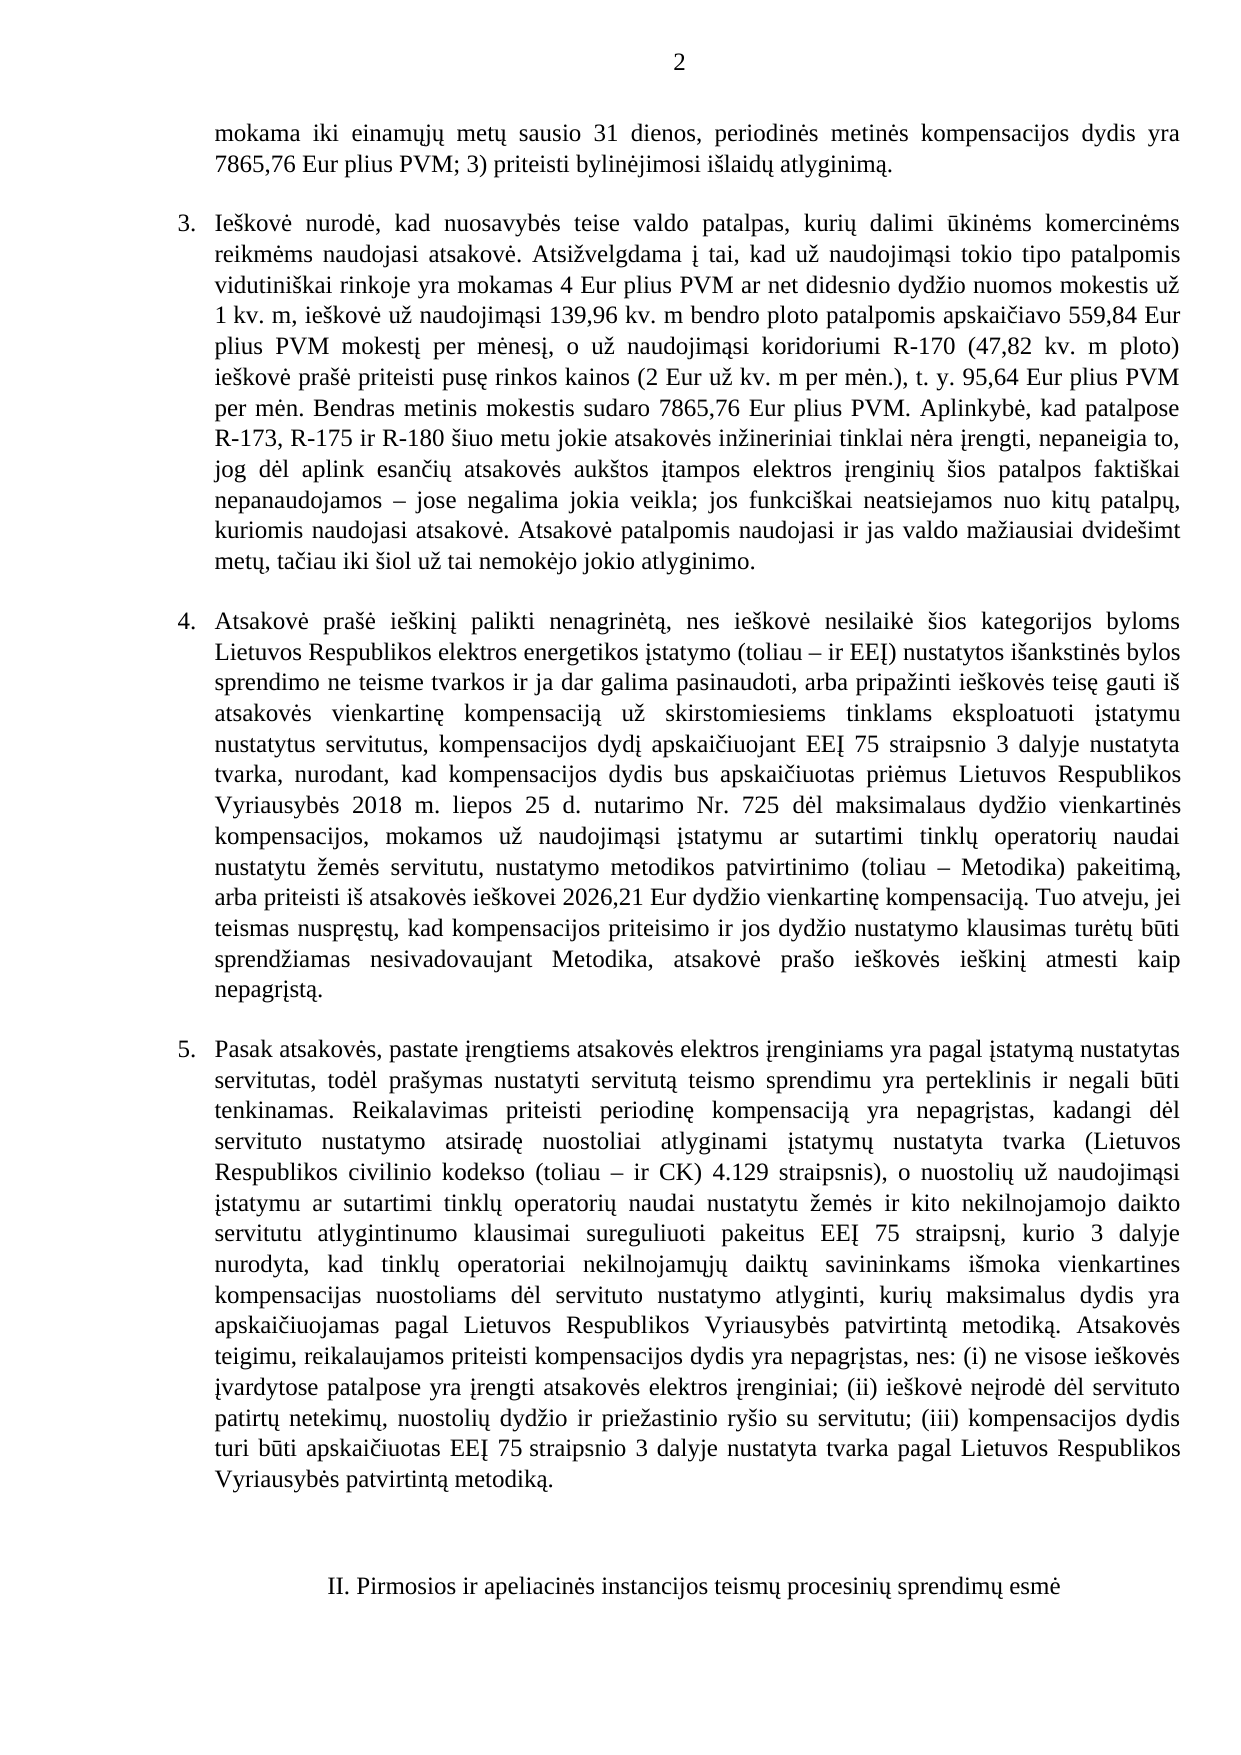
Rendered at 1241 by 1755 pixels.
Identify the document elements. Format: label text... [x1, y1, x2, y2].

text 4. Atsakovė prašė ieškinį palikti nenagrinėtą, nes ieškovė nesilaikė šios kategorijos byloms Lietuvos Respublikos elektros energetikos įstatymo (toliau – ir EEĮ) nustatytos išankstinės bylos sprendimo ne teisme tvarkos ir ja dar galima pasinaudoti, arba pripažinti ieškovės teisę gauti iš atsakovės vienkartinę kompensaciją už skirstomiesiems tinklams eksploatuoti įstatymu nustatytus servitutus, kompensacijos dydį apskaičiuojant EEĮ 75 straipsnio 3 dalyje nustatyta tvarka, nurodant, kad kompensacijos dydis bus apskaičiuotas priėmus Lietuvos Respublikos Vyriausybės 2018 m. liepos 25 d. nutarimo Nr. 725 dėl maksimalaus dydžio vienkartinės kompensacijos, mokamos už naudojimąsi įstatymu ar sutartimi tinklų operatorių naudai nustatytu žemės servitutu, nustatymo metodikos patvirtinimo (toliau – Metodika) pakeitimą, arba priteisti iš atsakovės ieškovei 2026,21 Eur dydžio vienkartinę kompensaciją. Tuo atveju, jei teismas nuspręstų, kad kompensacijos priteisimo ir jos dydžio nustatymo klausimas turėtų būti sprendžiamas nesivadovaujant Metodika, atsakovė prašo ieškovės ieškinį atmesti kaip nepagrįstą. [177, 606, 1181, 1003]
text II. Pirmosios ir apeliacinės instancijos teismų procesinių sprendimų esmė [207, 1571, 1181, 1600]
text mokama iki einamųjų metų sausio 31 dienos, periodinės metinės kompensacijos dydis yra 7865,76 Eur plius PVM; 3) priteisti bylinėjimosi išlaidų atlyginimą. [177, 118, 1181, 178]
text 5. Pasak atsakovės, pastate įrengtiems atsakovės elektros įrenginiams yra pagal įstatymą nustatytas servitutas, todėl prašymas nustatyti servitutą teismo sprendimu yra perteklinis ir negali būti tenkinamas. Reikalavimas priteisti periodinę kompensaciją yra nepagrįstas, kadangi dėl servituto nustatymo atsiradę nuostoliai atlyginami įstatymų nustatyta tvarka (Lietuvos Respublikos civilinio kodekso (toliau – ir CK) 4.129 straipsnis), o nuostolių už naudojimąsi įstatymu ar sutartimi tinklų operatorių naudai nustatytu žemės ir kito nekilnojamojo daikto servitutu atlygintinumo klausimai sureguliuoti pakeitus EEĮ 75 straipsnį, kurio 3 dalyje nurodyta, kad tinklų operatoriai nekilnojamųjų daiktų savininkams išmoka vienkartines kompensacijas nuostoliams dėl servituto nustatymo atlyginti, kurių maksimalus dydis yra apskaičiuojamas pagal Lietuvos Respublikos Vyriausybės patvirtintą metodiką. Atsakovės teigimu, reikalaujamos priteisti kompensacijos dydis yra nepagrįstas, nes: (i) ne visose ieškovės įvardytose patalpose yra įrengti atsakovės elektros įrenginiai; (ii) ieškovė neįrodė dėl servituto patirtų netekimų, nuostolių dydžio ir priežastinio ryšio su servitutu; (iii) kompensacijos dydis turi būti apskaičiuotas EEĮ 75 straipsnio 3 dalyje nustatyta tvarka pagal Lietuvos Respublikos Vyriausybės patvirtintą metodiką. [177, 1034, 1181, 1493]
text 3. Ieškovė nurodė, kad nuosavybės teise valdo patalpas, kurių dalimi ūkinėms komercinėms reikmėms naudojasi atsakovė. Atsižvelgdama į tai, kad už naudojimąsi tokio tipo patalpomis vidutiniškai rinkoje yra mokamas 4 Eur plius PVM ar net didesnio dydžio nuomos mokestis už 1 kv. m, ieškovė už naudojimąsi 139,96 kv. m bendro ploto patalpomis apskaičiavo 559,84 ‬Eur plius PVM mokestį per mėnesį, o už naudojimąsi koridoriumi R-170 (47,82 kv. m ploto) ieškovė prašė priteisti pusę rinkos kainos (2 Eur už kv. m per mėn.), t. y. 95,64 Eur plius PVM per mėn. Bendras metinis mokestis sudaro 7865,76‬ Eur plius PVM. Aplinkybė, kad patalpose R-173, R-175 ir R-180 šiuo metu jokie atsakovės inžineriniai tinklai nėra įrengti, nepaneigia to, jog dėl aplink esančių atsakovės aukštos įtampos elektros įrenginių šios patalpos faktiškai nepanaudojamos – jose negalima jokia veikla; jos funkciškai neatsiejamos nuo kitų patalpų, kuriomis naudojasi atsakovė. Atsakovė patalpomis naudojasi ir jas valdo mažiausiai dvidešimt metų, tačiau iki šiol už tai nemokėjo jokio atlyginimo. [177, 208, 1181, 575]
